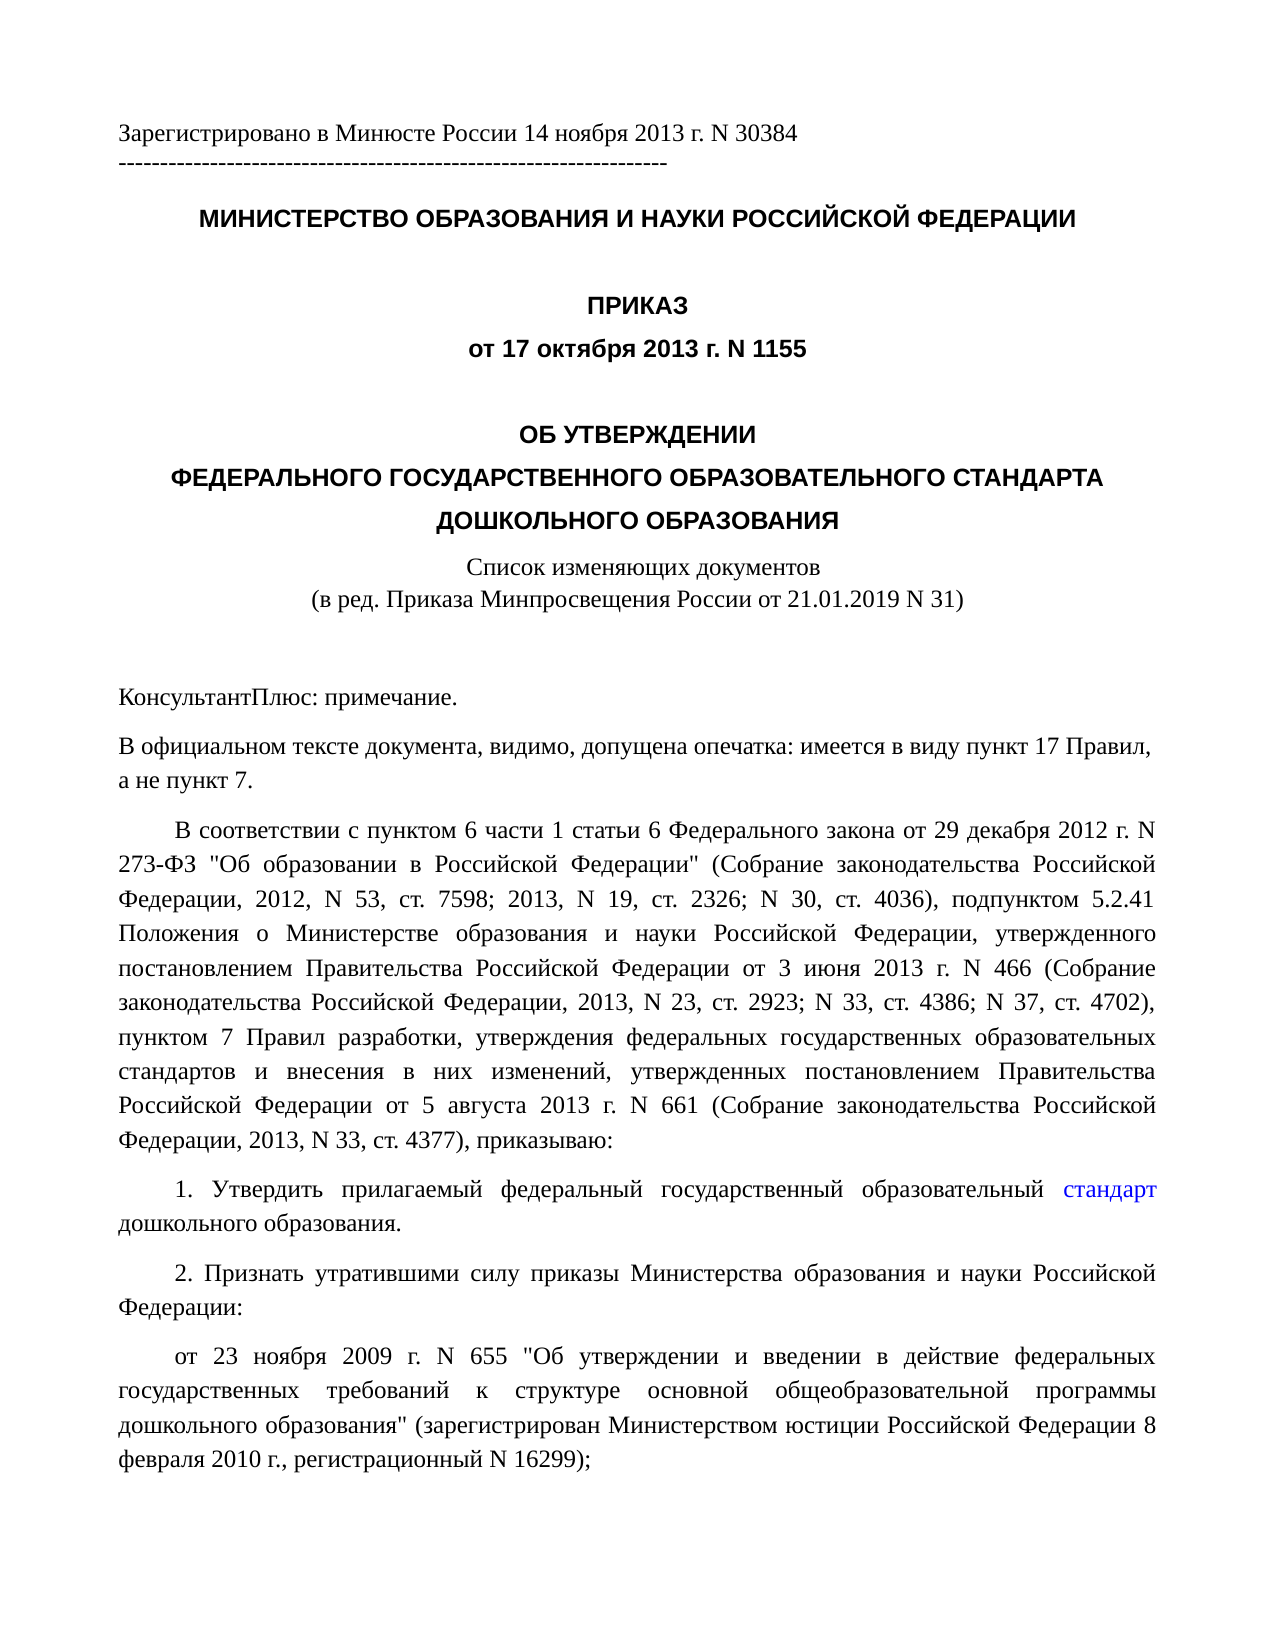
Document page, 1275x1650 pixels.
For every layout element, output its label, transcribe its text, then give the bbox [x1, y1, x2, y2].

table_header Список изменяющих документов [459, 549, 828, 584]
text КонсультантПлюс: примечание. [118, 682, 1157, 711]
text 1. Утвердить прилагаемый федеральный государственный образовательный стандарт дошкольного образования. [118, 1174, 1157, 1237]
text 2. Признать утратившими силу приказы Министерства образования и науки Российской Федерации: [118, 1258, 1157, 1321]
text от 17 октября 2013 г. N 1155 [118, 334, 1157, 362]
text МИНИСТЕРСТВО ОБРАЗОВАНИЯ И НАУКИ РОССИЙСКОЙ ФЕДЕРАЦИИ [118, 204, 1157, 233]
text В соответствии с пунктом 6 части 1 статьи 6 Федерального закона от 29 декабря 2012 г. N 273-ФЗ "Об образовании в Российской Федерации" (Собрание законодательства Российской Федерации, 2012, N 53, ст. 7598; 2013, N 19, ст. 2326; N 30, ст. 4036), подпунктом 5.2.41 Положения о Министерстве образования и науки Российской Федерации, утвержденного постановлением Правительства Российской Федерации от 3 июня 2013 г. N 466 (Собрание законодательства Российской Федерации, 2013, N 23, ст. 2923; N 33, ст. 4386; N 37, ст. 4702), пунктом 7 Правил разработки, утверждения федеральных государственных образовательных стандартов и внесения в них изменений, утвержденных постановлением Правительства Российской Федерации от 5 августа 2013 г. N 661 (Собрание законодательства Российской Федерации, 2013, N 33, ст. 4377), приказываю: [118, 815, 1157, 1154]
text ДОШКОЛЬНОГО ОБРАЗОВАНИЯ [118, 506, 1157, 535]
text ФЕДЕРАЛЬНОГО ГОСУДАРСТВЕННОГО ОБРАЗОВАТЕЛЬНОГО СТАНДАРТА [118, 463, 1157, 492]
text ------------------------------------------------------------------ [118, 147, 1157, 176]
text Зарегистрировано в Минюсте России 14 ноября 2013 г. N 30384 [118, 118, 1157, 147]
text В официальном тексте документа, видимо, допущена опечатка: имеется в виду пункт 17 Правил, а не пункт 7. [118, 731, 1157, 794]
text от 23 ноября 2009 г. N 655 "Об утверждении и введении в действие федеральных государственных требований к структуре основной общеобразовательной программы дошкольного образования" (зарегистрирован Министерством юстиции Российской Федерации 8 февраля 2010 г., регистрационный N 16299); [118, 1341, 1157, 1473]
text ОБ УТВЕРЖДЕНИИ [118, 420, 1157, 449]
table_header [447, 549, 459, 584]
text (в ред. Приказа Минпросвещения России от 21.01.2019 N 31) [118, 584, 1157, 613]
text ПРИКАЗ [118, 291, 1157, 319]
